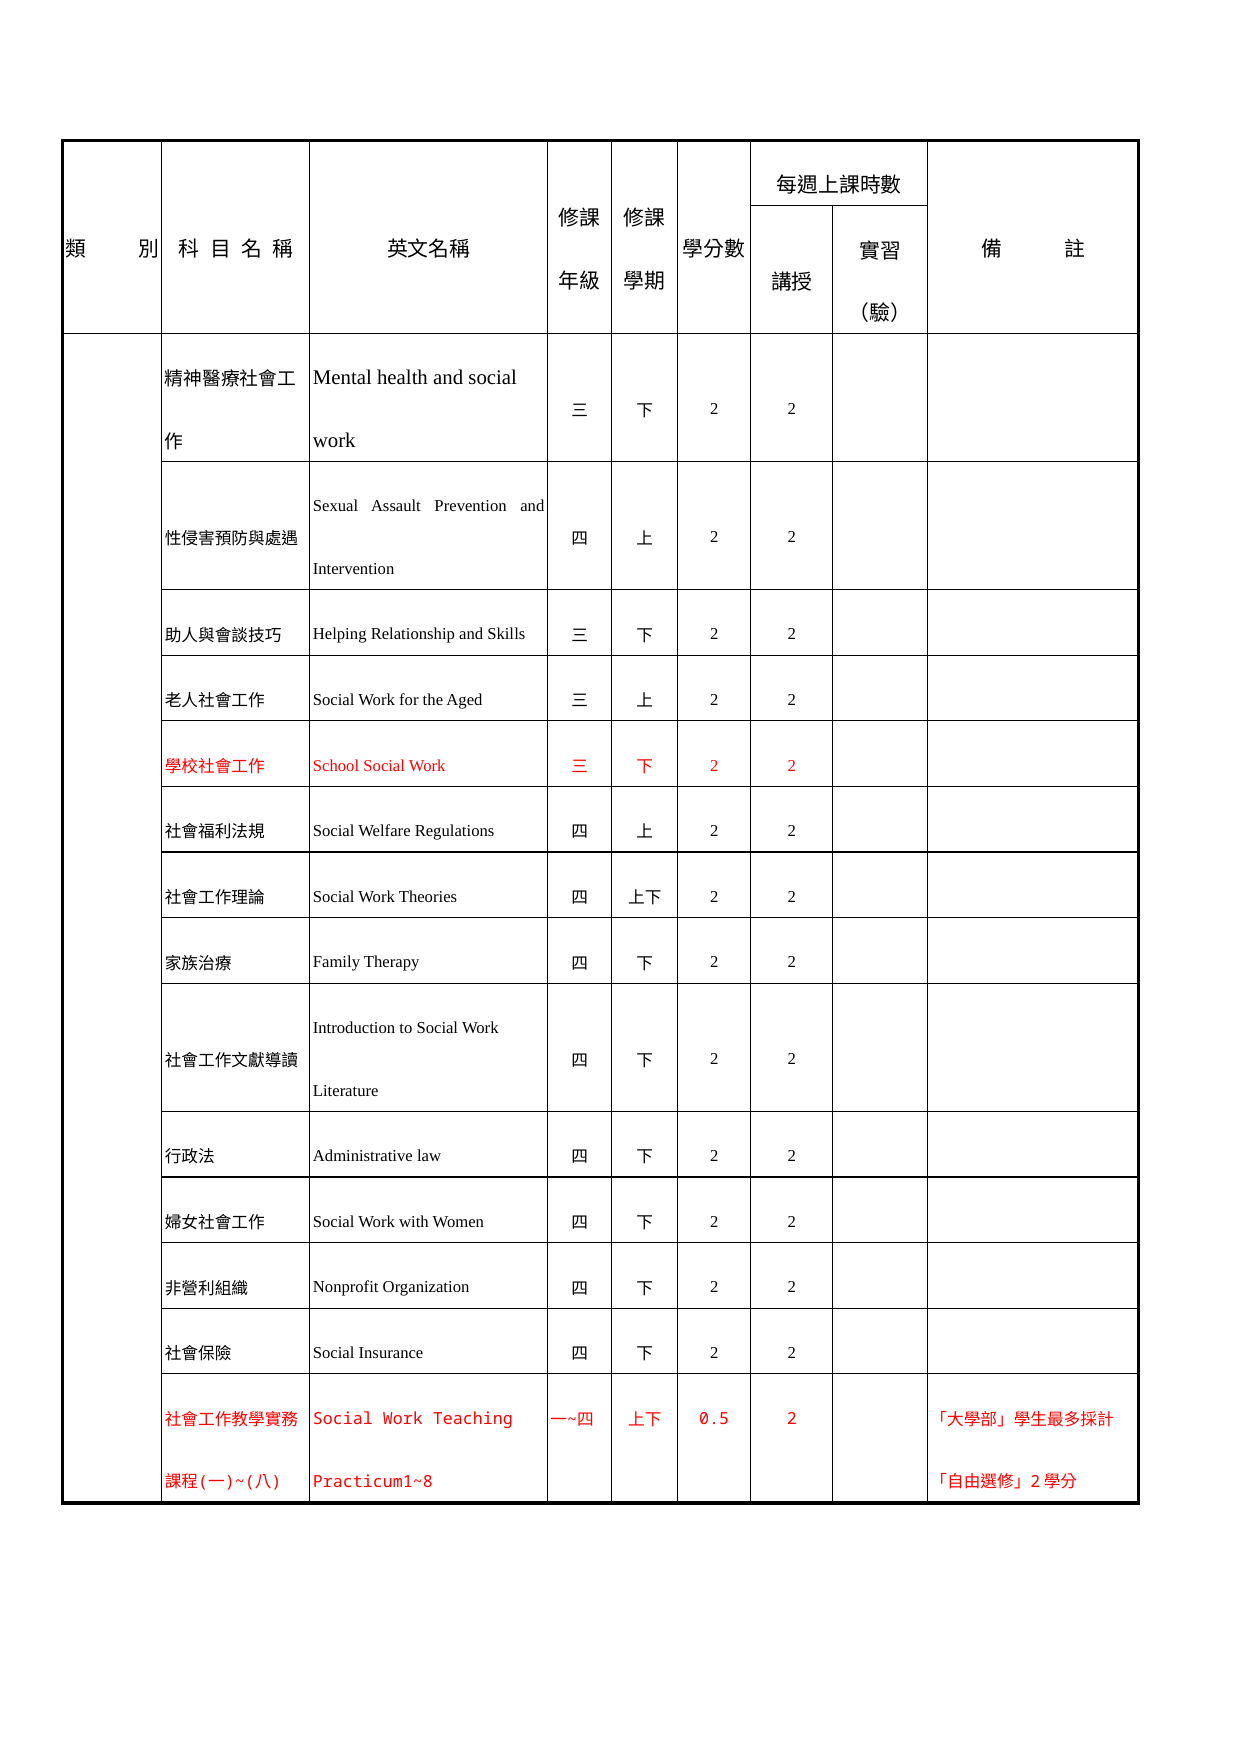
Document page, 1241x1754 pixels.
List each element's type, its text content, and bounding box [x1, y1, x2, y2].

table_header 修課 學期 [612, 142, 677, 333]
table_cell [928, 656, 1137, 720]
table_header 英文名稱 [310, 142, 547, 333]
table_cell 2 [751, 1178, 832, 1242]
table_cell 2 [678, 918, 750, 983]
table_cell 2 [678, 787, 750, 851]
table_cell [928, 462, 1137, 589]
table_cell 2 [751, 918, 832, 983]
table_cell 2 [678, 334, 750, 461]
table_cell Helping Relationship and Skills [310, 590, 547, 654]
table_cell 2 [678, 462, 750, 589]
table_cell 實習（驗） [833, 206, 927, 333]
table_cell 2 [751, 984, 832, 1111]
table_cell 2 [751, 721, 832, 786]
table_cell 2 [751, 590, 832, 654]
table_cell [928, 984, 1137, 1111]
table_cell [833, 1309, 927, 1373]
table_cell 2 [678, 721, 750, 786]
table_cell Administrative law [310, 1112, 547, 1176]
table_cell Social Welfare Regulations [310, 787, 547, 851]
table_cell 下 [612, 1243, 677, 1308]
table_cell 四 [548, 462, 611, 589]
table_cell 上下 [612, 1374, 677, 1501]
table_cell School Social Work [310, 721, 547, 786]
table_cell 2 [678, 1243, 750, 1308]
table_cell 上下 [612, 853, 677, 917]
table_cell 三 [548, 334, 611, 461]
table_cell Social Work for the Aged [310, 656, 547, 720]
table_cell [833, 656, 927, 720]
table_cell 三 [548, 721, 611, 786]
table_cell [833, 984, 927, 1111]
table_cell 非營利組織 [162, 1243, 309, 1308]
table_cell [833, 787, 927, 851]
table_cell [928, 1178, 1137, 1242]
table_cell 社會工作文獻導讀 [162, 984, 309, 1111]
table_cell 下 [612, 1309, 677, 1373]
table_cell 2 [751, 853, 832, 917]
table_cell 四 [548, 1309, 611, 1373]
table_cell [928, 334, 1137, 461]
table_header 備 註 [928, 142, 1137, 333]
table_cell [833, 1374, 927, 1501]
table_header 科 目 名 稱 [162, 142, 309, 333]
table_cell [833, 590, 927, 654]
table_cell 社會福利法規 [162, 787, 309, 851]
table_cell 2 [751, 1112, 832, 1176]
table_cell 社會工作教學實務課程(一)~(八) [162, 1374, 309, 1501]
table_cell Introduction to Social Work Literature [310, 984, 547, 1111]
table_cell [833, 462, 927, 589]
table_cell [928, 918, 1137, 983]
table_cell 2 [678, 1112, 750, 1176]
table_cell 講授 [751, 206, 832, 333]
table_cell 三 [548, 656, 611, 720]
table_cell [833, 853, 927, 917]
table_cell 社會工作理論 [162, 853, 309, 917]
table_cell 2 [751, 1309, 832, 1373]
table_cell [928, 1112, 1137, 1176]
table_cell [833, 918, 927, 983]
table_header 類 別 [64, 142, 161, 333]
table_cell Mental health and social work [310, 334, 547, 461]
table_cell [928, 853, 1137, 917]
table_cell 婦女社會工作 [162, 1178, 309, 1242]
table_cell Sexual Assault Prevention and Intervention [310, 462, 547, 589]
table_cell 三 [548, 590, 611, 654]
table_cell 學校社會工作 [162, 721, 309, 786]
table_cell 2 [751, 787, 832, 851]
table_cell [833, 334, 927, 461]
table_cell 助人與會談技巧 [162, 590, 309, 654]
table_cell [833, 1178, 927, 1242]
table_header 修課 年級 [548, 142, 611, 333]
table_cell [928, 787, 1137, 851]
table_cell 2 [751, 334, 832, 461]
table_cell 四 [548, 918, 611, 983]
table_cell 下 [612, 590, 677, 654]
table_cell 下 [612, 334, 677, 461]
table_cell 2 [751, 462, 832, 589]
table_cell 四 [548, 1112, 611, 1176]
table_cell Social Work Teaching Practicum1~8 [310, 1374, 547, 1501]
table_cell 下 [612, 984, 677, 1111]
table_cell 下 [612, 1178, 677, 1242]
table_cell 上 [612, 656, 677, 720]
table_cell [928, 590, 1137, 654]
table_cell 2 [678, 853, 750, 917]
table_cell 四 [548, 984, 611, 1111]
table_cell 2 [678, 590, 750, 654]
table_cell Nonprofit Organization [310, 1243, 547, 1308]
table_cell 0.5 [678, 1374, 750, 1501]
table_cell 四 [548, 853, 611, 917]
table_cell 2 [678, 1178, 750, 1242]
table_cell [833, 1243, 927, 1308]
table_cell [833, 1112, 927, 1176]
table_cell [928, 721, 1137, 786]
table_cell 「大學部」學生最多採計「自由選修」2學分 [928, 1374, 1137, 1501]
table_cell [928, 1243, 1137, 1308]
table_cell Family Therapy [310, 918, 547, 983]
table_cell 2 [678, 1309, 750, 1373]
table_header 每週上課時數 [751, 142, 927, 204]
table_cell 老人社會工作 [162, 656, 309, 720]
table_cell Social Work Theories [310, 853, 547, 917]
table_cell 下 [612, 918, 677, 983]
table_cell 行政法 [162, 1112, 309, 1176]
table_cell 四 [548, 787, 611, 851]
table_cell 社會保險 [162, 1309, 309, 1373]
table_cell 2 [678, 656, 750, 720]
table_cell [928, 1309, 1137, 1373]
table_cell 上 [612, 787, 677, 851]
table_header 學分數 [678, 142, 750, 333]
table_cell 家族治療 [162, 918, 309, 983]
table_cell 四 [548, 1178, 611, 1242]
table_cell 性侵害預防與處遇 [162, 462, 309, 589]
table_cell 2 [751, 1243, 832, 1308]
table_cell 2 [751, 1374, 832, 1501]
table_cell Social Insurance [310, 1309, 547, 1373]
table_cell [64, 334, 161, 1501]
table_cell 精神醫療社會工作 [162, 334, 309, 461]
table_cell 四 [548, 1243, 611, 1308]
table_cell Social Work with Women [310, 1178, 547, 1242]
table_cell 2 [751, 656, 832, 720]
table_cell 一~四 [548, 1374, 611, 1501]
table_cell 上 [612, 462, 677, 589]
table_cell 2 [678, 984, 750, 1111]
table_cell [833, 721, 927, 786]
table_cell 下 [612, 1112, 677, 1176]
table_cell 下 [612, 721, 677, 786]
